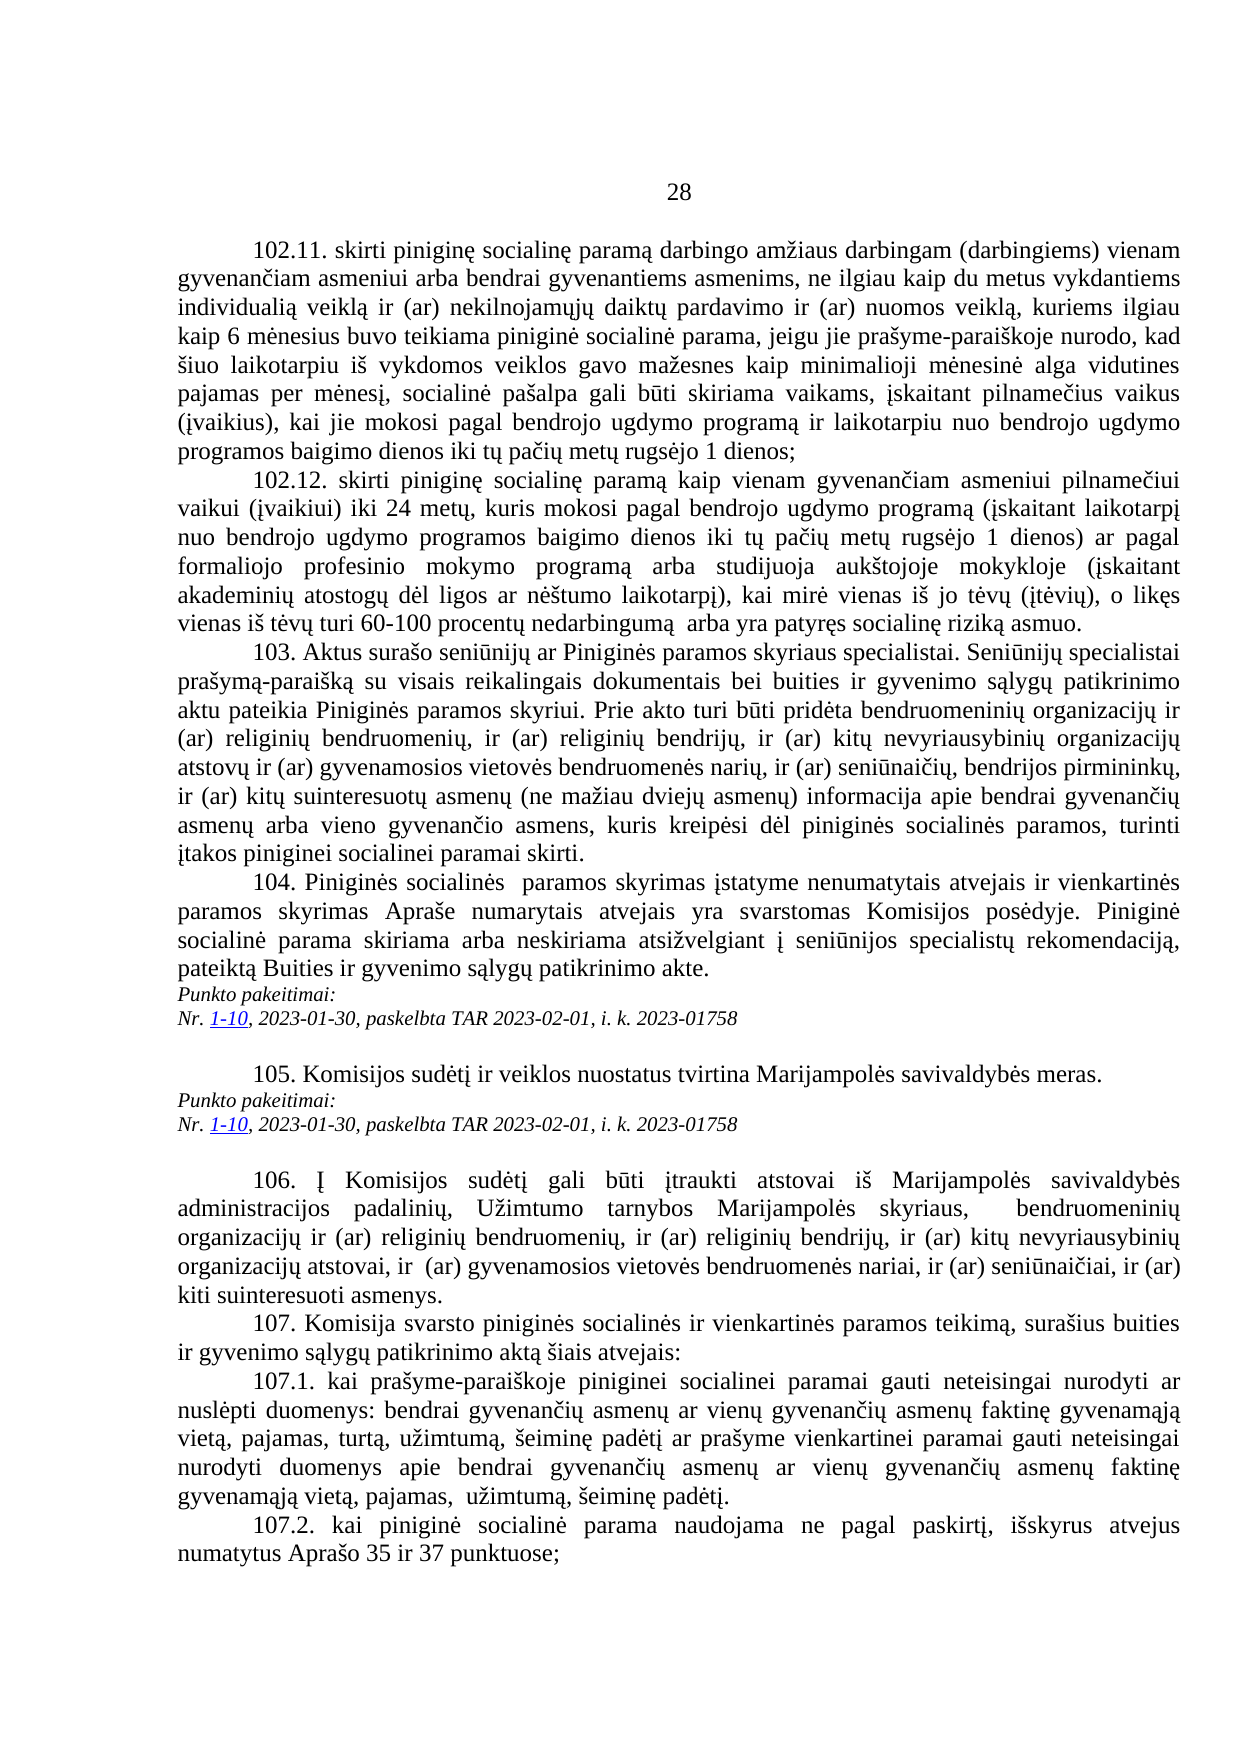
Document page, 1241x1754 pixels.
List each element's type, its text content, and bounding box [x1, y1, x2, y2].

text 105. Komisijos sudėtį ir veiklos nuostatus tvirtina Marijampolės savivaldybės meras. [177, 1059, 1181, 1088]
text 103. Aktus surašo seniūnijų ar Piniginės paramos skyriaus specialistai. Seniūnijų specialistai prašymą-paraišką su visais reikalingais dokumentais bei buities ir gyvenimo sąlygų patikrinimo aktu pateikia Piniginės paramos skyriui. Prie akto turi būti pridėta bendruomeninių organizacijų ir (ar) religinių bendruomenių, ir (ar) religinių bendrijų, ir (ar) kitų nevyriausybinių organizacijų atstovų ir (ar) gyvenamosios vietovės bendruomenės narių, ir (ar) seniūnaičių, bendrijos pirmininkų, ir (ar) kitų suinteresuotų asmenų (ne mažiau dviejų asmenų) informacija apie bendrai gyvenančių asmenų arba vieno gyvenančio asmens, kuris kreipėsi dėl piniginės socialinės paramos, turinti įtakos piniginei socialinei paramai skirti. [177, 637, 1181, 867]
text 102.11. skirti piniginę socialinę paramą darbingo amžiaus darbingam (darbingiems) vienam gyvenančiam asmeniui arba bendrai gyvenantiems asmenims, ne ilgiau kaip du metus vykdantiems individualią veiklą ir (ar) nekilnojamųjų daiktų pardavimo ir (ar) nuomos veiklą, kuriems ilgiau kaip 6 mėnesius buvo teikiama piniginė socialinė parama, jeigu jie prašyme-paraiškoje nurodo, kad šiuo laikotarpiu iš vykdomos veiklos gavo mažesnes kaip minimalioji mėnesinė alga vidutines pajamas per mėnesį, socialinė pašalpa gali būti skiriama vaikams, įskaitant pilnamečius vaikus (įvaikius), kai jie mokosi pagal bendrojo ugdymo programą ir laikotarpiu nuo bendrojo ugdymo programos baigimo dienos iki tų pačių metų rugsėjo 1 dienos; [177, 235, 1181, 465]
text Nr. 1-10, 2023-01-30, paskelbta TAR 2023-02-01, i. k. 2023-01758 [177, 1112, 1181, 1136]
text 107.2. kai piniginė socialinė parama naudojama ne pagal paskirtį, išskyrus atvejus numatytus Aprašo 35 ir 37 punktuose; [177, 1510, 1181, 1567]
text 104. Piniginės socialinės paramos skyrimas įstatyme nenumatytais atvejais ir vienkartinės paramos skyrimas Apraše numarytais atvejais yra svarstomas Komisijos posėdyje. Piniginė socialinė parama skiriama arba neskiriama atsižvelgiant į seniūnijos specialistų rekomendaciją, pateiktą Buities ir gyvenimo sąlygų patikrinimo akte. [177, 867, 1181, 982]
text 107.1. kai prašyme-paraiškoje piniginei socialinei paramai gauti neteisingai nurodyti ar nuslėpti duomenys: bendrai gyvenančių asmenų ar vienų gyvenančių asmenų faktinę gyvenamąją vietą, pajamas, turtą, užimtumą, šeiminę padėtį ar prašyme vienkartinei paramai gauti neteisingai nurodyti duomenys apie bendrai gyvenančių asmenų ar vienų gyvenančių asmenų faktinę gyvenamąją vietą, pajamas, užimtumą, šeiminę padėtį. [177, 1366, 1181, 1510]
text Nr. 1-10, 2023-01-30, paskelbta TAR 2023-02-01, i. k. 2023-01758 [177, 1006, 1181, 1030]
text 106. Į Komisijos sudėtį gali būti įtraukti atstovai iš Marijampolės savivaldybės administracijos padalinių, Užimtumo tarnybos Marijampolės skyriaus, bendruomeninių organizacijų ir (ar) religinių bendruomenių, ir (ar) religinių bendrijų, ir (ar) kitų nevyriausybinių organizacijų atstovai, ir (ar) gyvenamosios vietovės bendruomenės nariai, ir (ar) seniūnaičiai, ir (ar) kiti suinteresuoti asmenys. [177, 1165, 1181, 1308]
text 107. Komisija svarsto piniginės socialinės ir vienkartinės paramos teikimą, surašius buities ir gyvenimo sąlygų patikrinimo aktą šiais atvejais: [177, 1308, 1181, 1366]
text 102.12. skirti piniginę socialinę paramą kaip vienam gyvenančiam asmeniui pilnamečiui vaikui (įvaikiui) iki 24 metų, kuris mokosi pagal bendrojo ugdymo programą (įskaitant laikotarpį nuo bendrojo ugdymo programos baigimo dienos iki tų pačių metų rugsėjo 1 dienos) ar pagal formaliojo profesinio mokymo programą arba studijuoja aukštojoje mokykloje (įskaitant akademinių atostogų dėl ligos ar nėštumo laikotarpį), kai mirė vienas iš jo tėvų (įtėvių), o likęs vienas iš tėvų turi 60-100 procentų nedarbingumą arba yra patyręs socialinę riziką asmuo. [177, 465, 1181, 637]
text Punkto pakeitimai: [177, 982, 1181, 1006]
text Punkto pakeitimai: [177, 1088, 1181, 1112]
